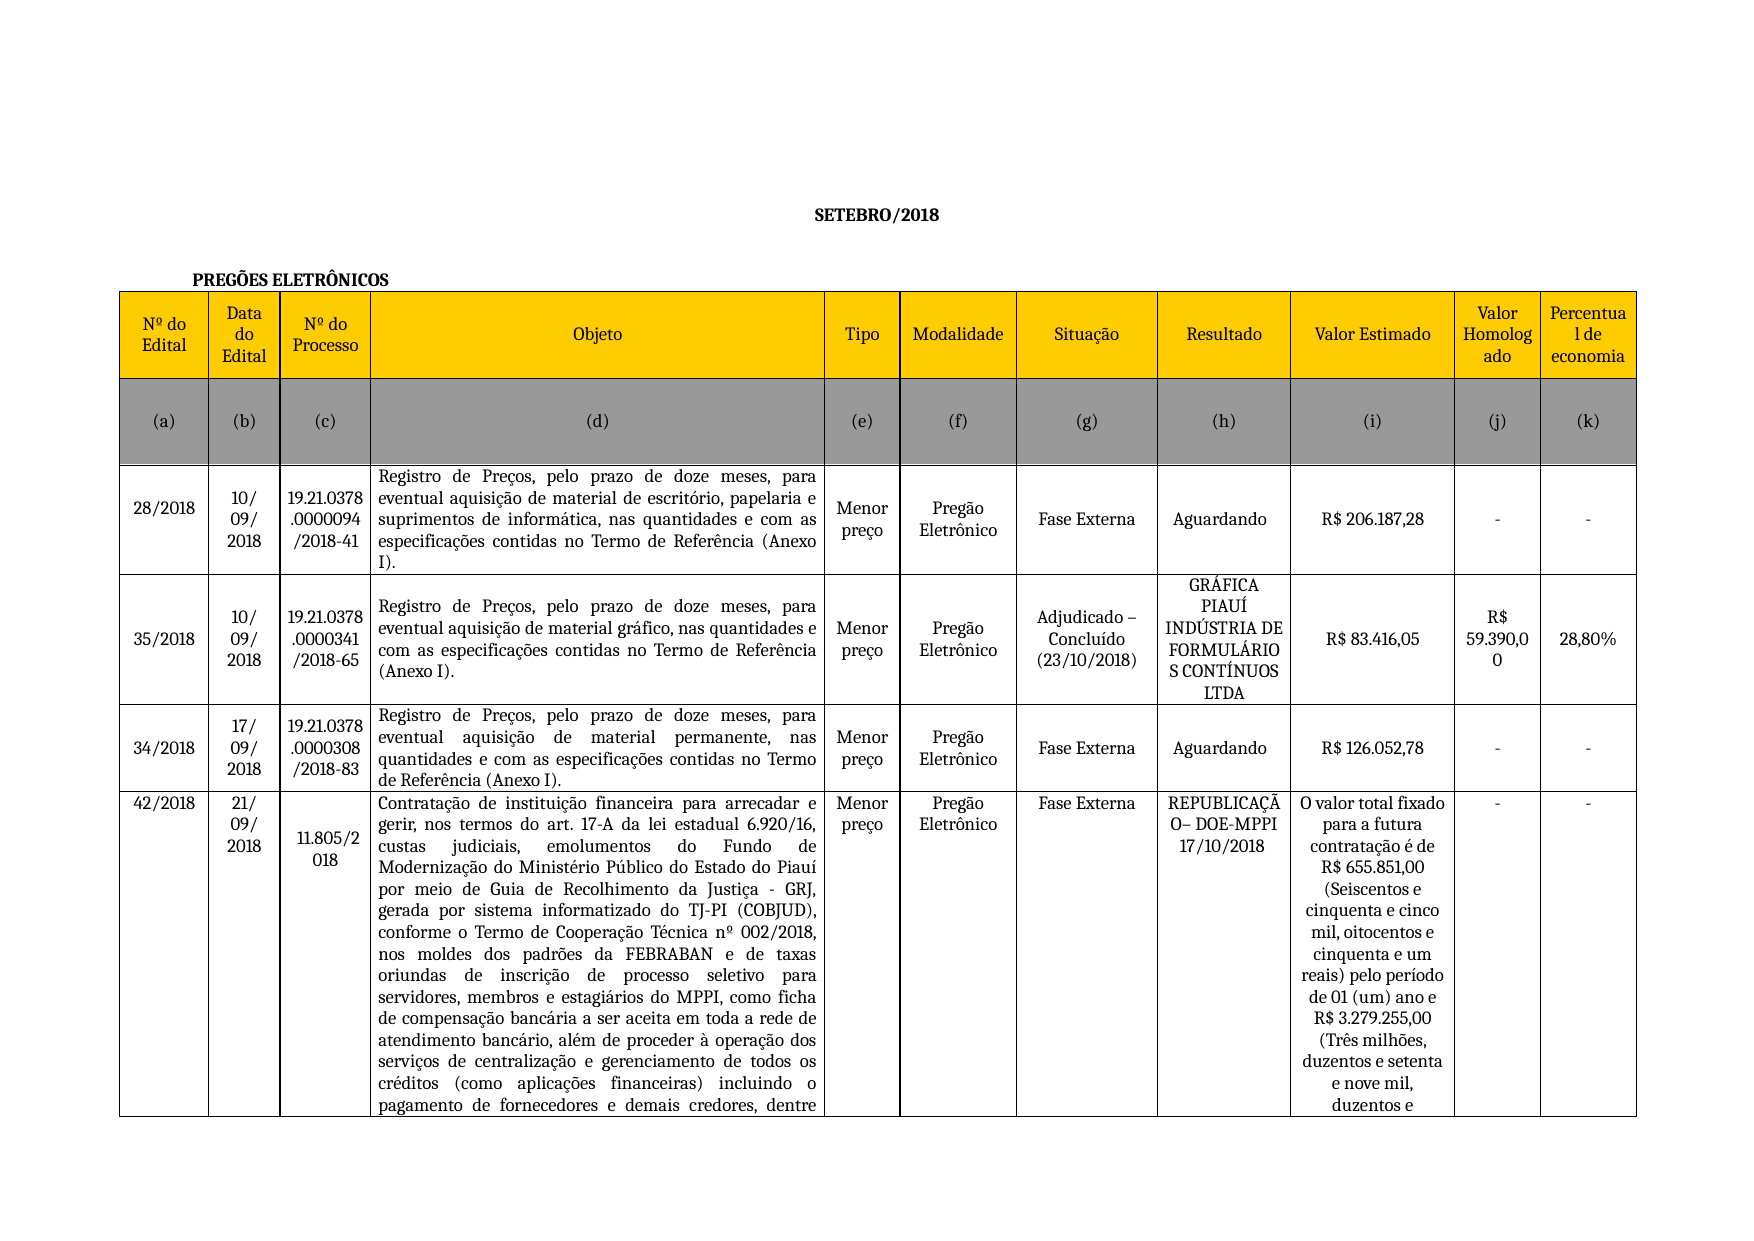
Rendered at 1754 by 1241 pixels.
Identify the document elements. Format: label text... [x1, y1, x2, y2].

table_cell R$ 206.187,28 [1291, 466, 1454, 573]
table_cell - [1541, 792, 1636, 1116]
table_cell - [1541, 705, 1636, 791]
table_cell 19.21.0378.0000094/2018-41 [281, 466, 370, 573]
table_cell Menor preço [825, 705, 899, 791]
table_cell 19.21.0378.0000341/2018-65 [281, 575, 370, 704]
table_header Percentual de economia [1541, 292, 1636, 378]
table_cell Fase Externa [1017, 466, 1157, 573]
table_header Resultado [1158, 292, 1290, 378]
table_cell 10/ 09/ 2018 [209, 466, 279, 573]
table_cell 17/ 09/ 2018 [209, 705, 279, 791]
table_cell - [1455, 792, 1540, 1116]
table_cell Aguardando [1158, 466, 1290, 573]
table_cell 11.805/2018 [281, 792, 370, 1116]
table_cell (e) [825, 379, 899, 464]
table_cell Registro de Preços, pelo prazo de doze meses, para eventual aquisição de material permanente, nas quantidades e com as especificações contidas no Termo de Referência (Anexo I). [371, 705, 824, 791]
table_cell 21/ 09/ 2018 [209, 792, 279, 1116]
table_cell (j) [1455, 379, 1540, 464]
table_cell (f) [901, 379, 1016, 464]
table_header Nº do Processo [281, 292, 370, 378]
table_cell - [1541, 466, 1636, 573]
table_cell Fase Externa [1017, 792, 1157, 1116]
table_cell (h) [1158, 379, 1290, 464]
table_cell - [1455, 705, 1540, 791]
table_cell Pregão Eletrônico [901, 705, 1016, 791]
table_cell Fase Externa [1017, 705, 1157, 791]
table_cell - [1455, 466, 1540, 573]
table_cell (i) [1291, 379, 1454, 464]
text PREGÕES ELETRÔNICOS [118, 269, 1636, 291]
table_cell 19.21.0378.0000308/2018-83 [281, 705, 370, 791]
table_cell 42/2018 [120, 792, 208, 1116]
table_cell 28/2018 [120, 466, 208, 573]
table_header Objeto [371, 292, 824, 378]
text SETEBRO/2018 [118, 204, 1636, 226]
table_header Nº do Edital [120, 292, 208, 378]
table_cell Menor preço [825, 575, 899, 704]
table_cell Menor preço [825, 466, 899, 573]
table_header Tipo [825, 292, 899, 378]
table_header Data do Edital [209, 292, 279, 378]
table_cell (d) [371, 379, 824, 464]
table_cell (k) [1541, 379, 1636, 464]
table_header Valor Estimado [1291, 292, 1454, 378]
table_header Modalidade [901, 292, 1016, 378]
table_cell GRÁFICA PIAUÍ INDÚSTRIA DE FORMULÁRIOS CONTÍNUOS LTDA [1158, 575, 1290, 704]
table_cell 10/ 09/ 2018 [209, 575, 279, 704]
table_cell Registro de Preços, pelo prazo de doze meses, para eventual aquisição de material gráfico, nas quantidades e com as especificações contidas no Termo de Referência (Anexo I). [371, 575, 824, 704]
table_cell Menor preço [825, 792, 899, 1116]
table_header Valor Homologado [1455, 292, 1540, 378]
table_cell (g) [1017, 379, 1157, 464]
table_cell (b) [209, 379, 279, 464]
table_cell R$ 59.390,00 [1455, 575, 1540, 704]
table_cell 34/2018 [120, 705, 208, 791]
table_cell Aguardando [1158, 705, 1290, 791]
table_cell (c) [281, 379, 370, 464]
table_cell O valor total fixado para a futura contratação é de R$ 655.851,00 (Seiscentos e cinquenta e cinco mil, oitocentos e cinquenta e um reais) pelo período de 01 (um) ano e R$ 3.279.255,00 (Três milhões, duzentos e setenta e nove mil, duzentos e [1291, 792, 1454, 1116]
table_cell Contratação de instituição financeira para arrecadar e gerir, nos termos do art. 17-A da lei estadual 6.920/16, custas judiciais, emolumentos do Fundo de Modernização do Ministério Público do Estado do Piauí por meio de Guia de Recolhimento da Justiça - GRJ, gerada por sistema informatizado do TJ-PI (COBJUD), conforme o Termo de Cooperação Técnica nº 002/2018, nos moldes dos padrões da FEBRABAN e de taxas oriundas de inscrição de processo seletivo para servidores, membros e estagiários do MPPI, como ficha de compensação bancária a ser aceita em toda a rede de atendimento bancário, além de proceder à operação dos serviços de centralização e gerenciamento de todos os créditos (como aplicações financeiras) incluindo o pagamento de fornecedores e demais credores, dentre [371, 792, 824, 1116]
table_cell R$ 126.052,78 [1291, 705, 1454, 791]
table_cell (a) [120, 379, 208, 464]
table_cell Pregão Eletrônico [901, 792, 1016, 1116]
table_cell Pregão Eletrônico [901, 575, 1016, 704]
table_header Situação [1017, 292, 1157, 378]
table_cell 35/2018 [120, 575, 208, 704]
table_cell Registro de Preços, pelo prazo de doze meses, para eventual aquisição de material de escritório, papelaria e suprimentos de informática, nas quantidades e com as especificações contidas no Termo de Referência (Anexo I). [371, 466, 824, 573]
table_cell R$ 83.416,05 [1291, 575, 1454, 704]
table_cell Adjudicado – Concluído (23/10/2018) [1017, 575, 1157, 704]
table_cell REPUBLICAÇÃO– DOE-MPPI 17/10/2018 [1158, 792, 1290, 1116]
table_cell 28,80% [1541, 575, 1636, 704]
table_cell Pregão Eletrônico [901, 466, 1016, 573]
